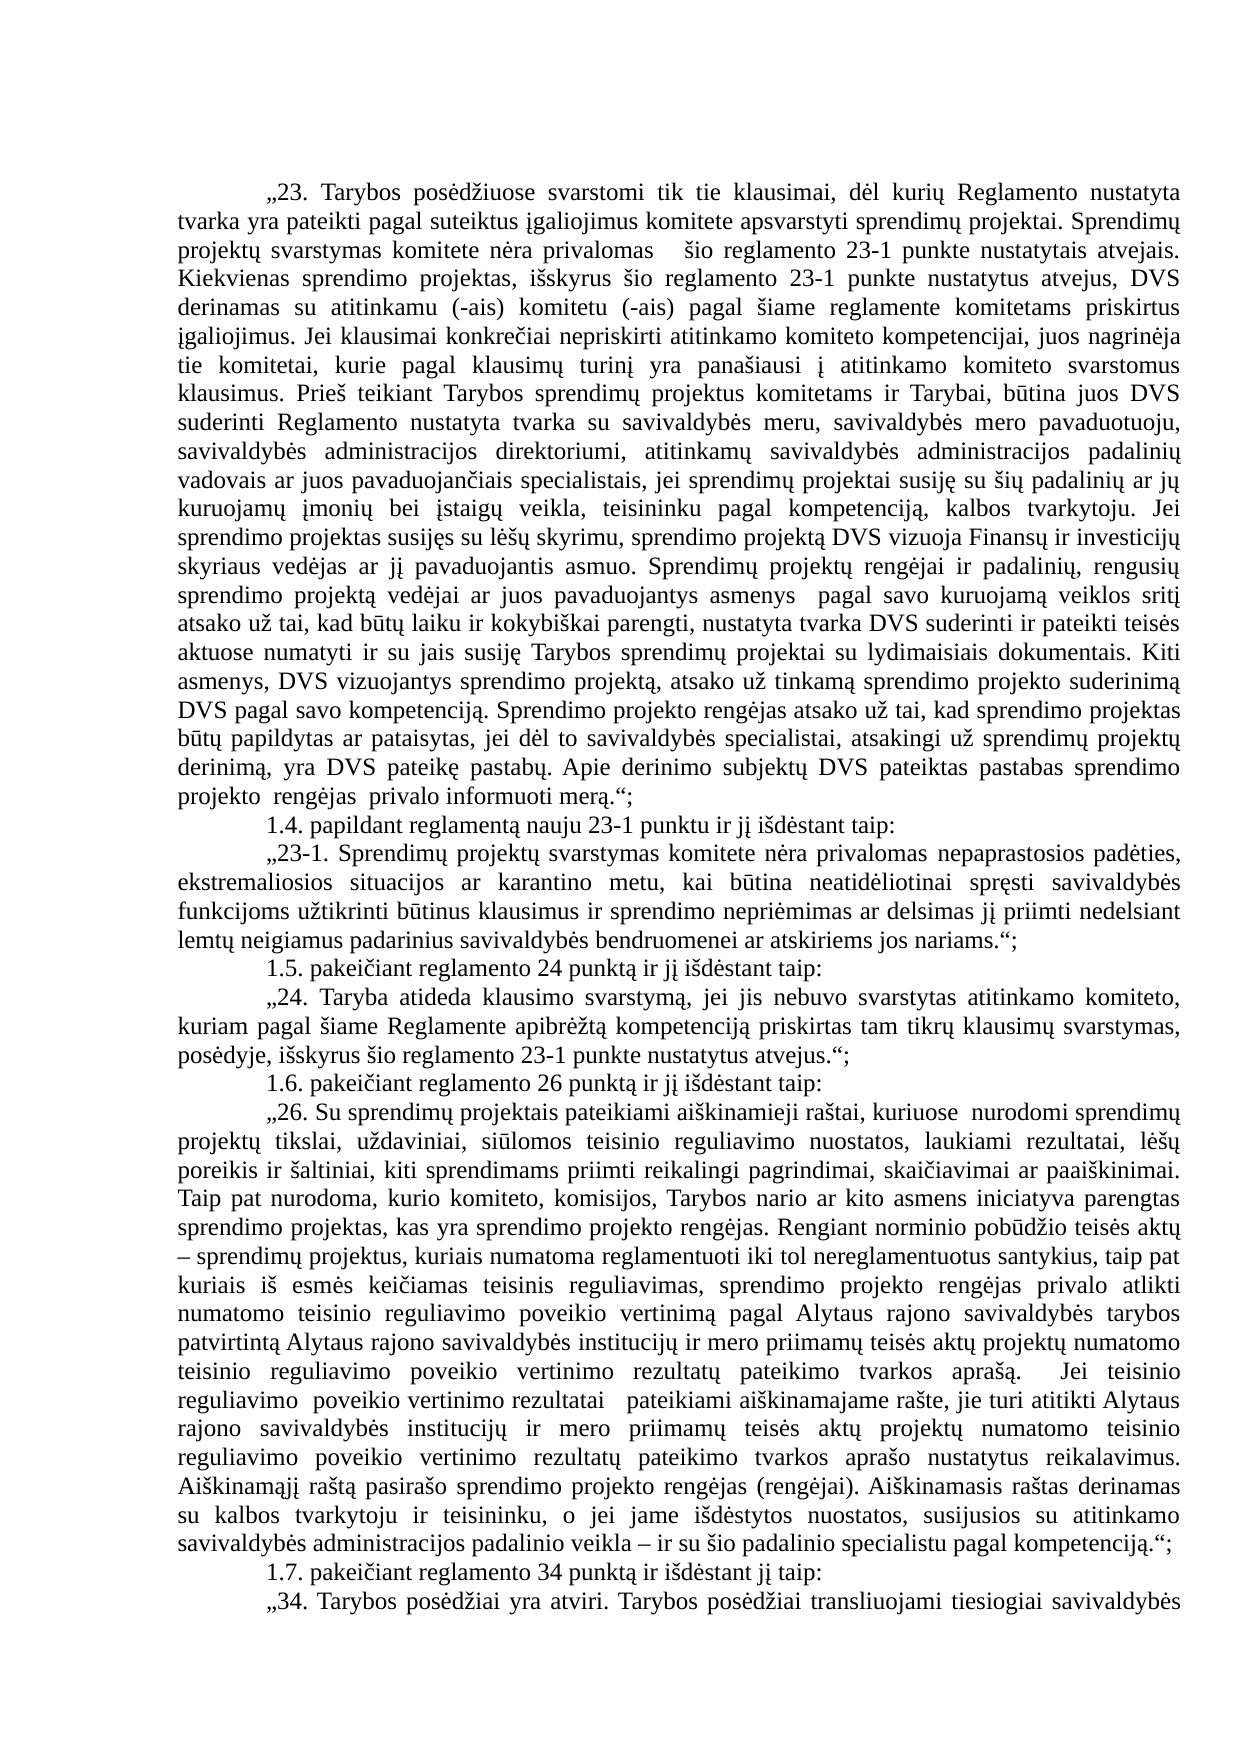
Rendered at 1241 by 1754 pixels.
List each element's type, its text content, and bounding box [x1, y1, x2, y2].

text „23. Tarybos posėdžiuose svarstomi tik tie klausimai, dėl kurių Reglamento nustatyta tvarka yra pateikti pagal suteiktus įgaliojimus komitete apsvarstyti sprendimų projektai. Sprendimų projektų svarstymas komitete nėra privalomas šio reglamento 23-1 punkte nustatytais atvejais. Kiekvienas sprendimo projektas, išskyrus šio reglamento 23-1 punkte nustatytus atvejus, DVS derinamas su atitinkamu (-ais) komitetu (-ais) pagal šiame reglamente komitetams priskirtus įgaliojimus. Jei klausimai konkrečiai nepriskirti atitinkamo komiteto kompetencijai, juos nagrinėja tie komitetai, kurie pagal klausimų turinį yra panašiausi į atitinkamo komiteto svarstomus klausimus. Prieš teikiant Tarybos sprendimų projektus komitetams ir Tarybai, būtina juos DVS suderinti Reglamento nustatyta tvarka su savivaldybės meru, savivaldybės mero pavaduotuoju, savivaldybės administracijos direktoriumi, atitinkamų savivaldybės administracijos padalinių vadovais ar juos pavaduojančiais specialistais, jei sprendimų projektai susiję su šių padalinių ar jų kuruojamų įmonių bei įstaigų veikla, teisininku pagal kompetenciją, kalbos tvarkytoju. Jei sprendimo projektas susijęs su lėšų skyrimu, sprendimo projektą DVS vizuoja Finansų ir investicijų skyriaus vedėjas ar jį pavaduojantis asmuo. Sprendimų projektų rengėjai ir padalinių, rengusių sprendimo projektą vedėjai ar juos pavaduojantys asmenys pagal savo kuruojamą veiklos sritį atsako už tai, kad būtų laiku ir kokybiškai parengti, nustatyta tvarka DVS suderinti ir pateikti teisės aktuose numatyti ir su jais susiję Tarybos sprendimų projektai su lydimaisiais dokumentais. Kiti asmenys, DVS vizuojantys sprendimo projektą, atsako už tinkamą sprendimo projekto suderinimą DVS pagal savo kompetenciją. Sprendimo projekto rengėjas atsako už tai, kad sprendimo projektas būtų papildytas ar pataisytas, jei dėl to savivaldybės specialistai, atsakingi už sprendimų projektų derinimą, yra DVS pateikę pastabų. Apie derinimo subjektų DVS pateiktas pastabas sprendimo projekto rengėjas privalo informuoti merą.“; [177, 177, 1181, 810]
text 1.4. papildant reglamentą nauju 23-1 punktu ir jį išdėstant taip: [177, 810, 1181, 838]
text „34. Tarybos posėdžiai yra atviri. Tarybos posėdžiai transliuojami tiesiogiai savivaldybės [177, 1586, 1181, 1615]
text 1.7. pakeičiant reglamento 34 punktą ir išdėstant jį taip: [177, 1557, 1181, 1586]
text 1.5. pakeičiant reglamento 24 punktą ir jį išdėstant taip: [177, 953, 1181, 982]
text „24. Taryba atideda klausimo svarstymą, jei jis nebuvo svarstytas atitinkamo komiteto, kuriam pagal šiame Reglamente apibrėžtą kompetenciją priskirtas tam tikrų klausimų svarstymas, posėdyje, išskyrus šio reglamento 23-1 punkte nustatytus atvejus.“; [177, 982, 1181, 1068]
text „23-1. Sprendimų projektų svarstymas komitete nėra privalomas nepaprastosios padėties, ekstremaliosios situacijos ar karantino metu, kai būtina neatidėliotinai spręsti savivaldybės funkcijoms užtikrinti būtinus klausimus ir sprendimo nepriėmimas ar delsimas jį priimti nedelsiant lemtų neigiamus padarinius savivaldybės bendruomenei ar atskiriems jos nariams.“; [177, 838, 1181, 953]
text 1.6. pakeičiant reglamento 26 punktą ir jį išdėstant taip: [177, 1068, 1181, 1097]
text „26. Su sprendimų projektais pateikiami aiškinamieji raštai, kuriuose nurodomi sprendimų projektų tikslai, uždaviniai, siūlomos teisinio reguliavimo nuostatos, laukiami rezultatai, lėšų poreikis ir šaltiniai, kiti sprendimams priimti reikalingi pagrindimai, skaičiavimai ar paaiškinimai. Taip pat nurodoma, kurio komiteto, komisijos, Tarybos nario ar kito asmens iniciatyva parengtas sprendimo projektas, kas yra sprendimo projekto rengėjas. Rengiant norminio pobūdžio teisės aktų – sprendimų projektus, kuriais numatoma reglamentuoti iki tol nereglamentuotus santykius, taip pat kuriais iš esmės keičiamas teisinis reguliavimas, sprendimo projekto rengėjas privalo atlikti numatomo teisinio reguliavimo poveikio vertinimą pagal Alytaus rajono savivaldybės tarybos patvirtintą Alytaus rajono savivaldybės institucijų ir mero priimamų teisės aktų projektų numatomo teisinio reguliavimo poveikio vertinimo rezultatų pateikimo tvarkos aprašą. Jei teisinio reguliavimo poveikio vertinimo rezultatai pateikiami aiškinamajame rašte, jie turi atitikti Alytaus rajono savivaldybės institucijų ir mero priimamų teisės aktų projektų numatomo teisinio reguliavimo poveikio vertinimo rezultatų pateikimo tvarkos aprašo nustatytus reikalavimus. Aiškinamąjį raštą pasirašo sprendimo projekto rengėjas (rengėjai). Aiškinamasis raštas derinamas su kalbos tvarkytoju ir teisininku, o jei jame išdėstytos nuostatos, susijusios su atitinkamo savivaldybės administracijos padalinio veikla – ir su šio padalinio specialistu pagal kompetenciją.“; [177, 1097, 1181, 1557]
